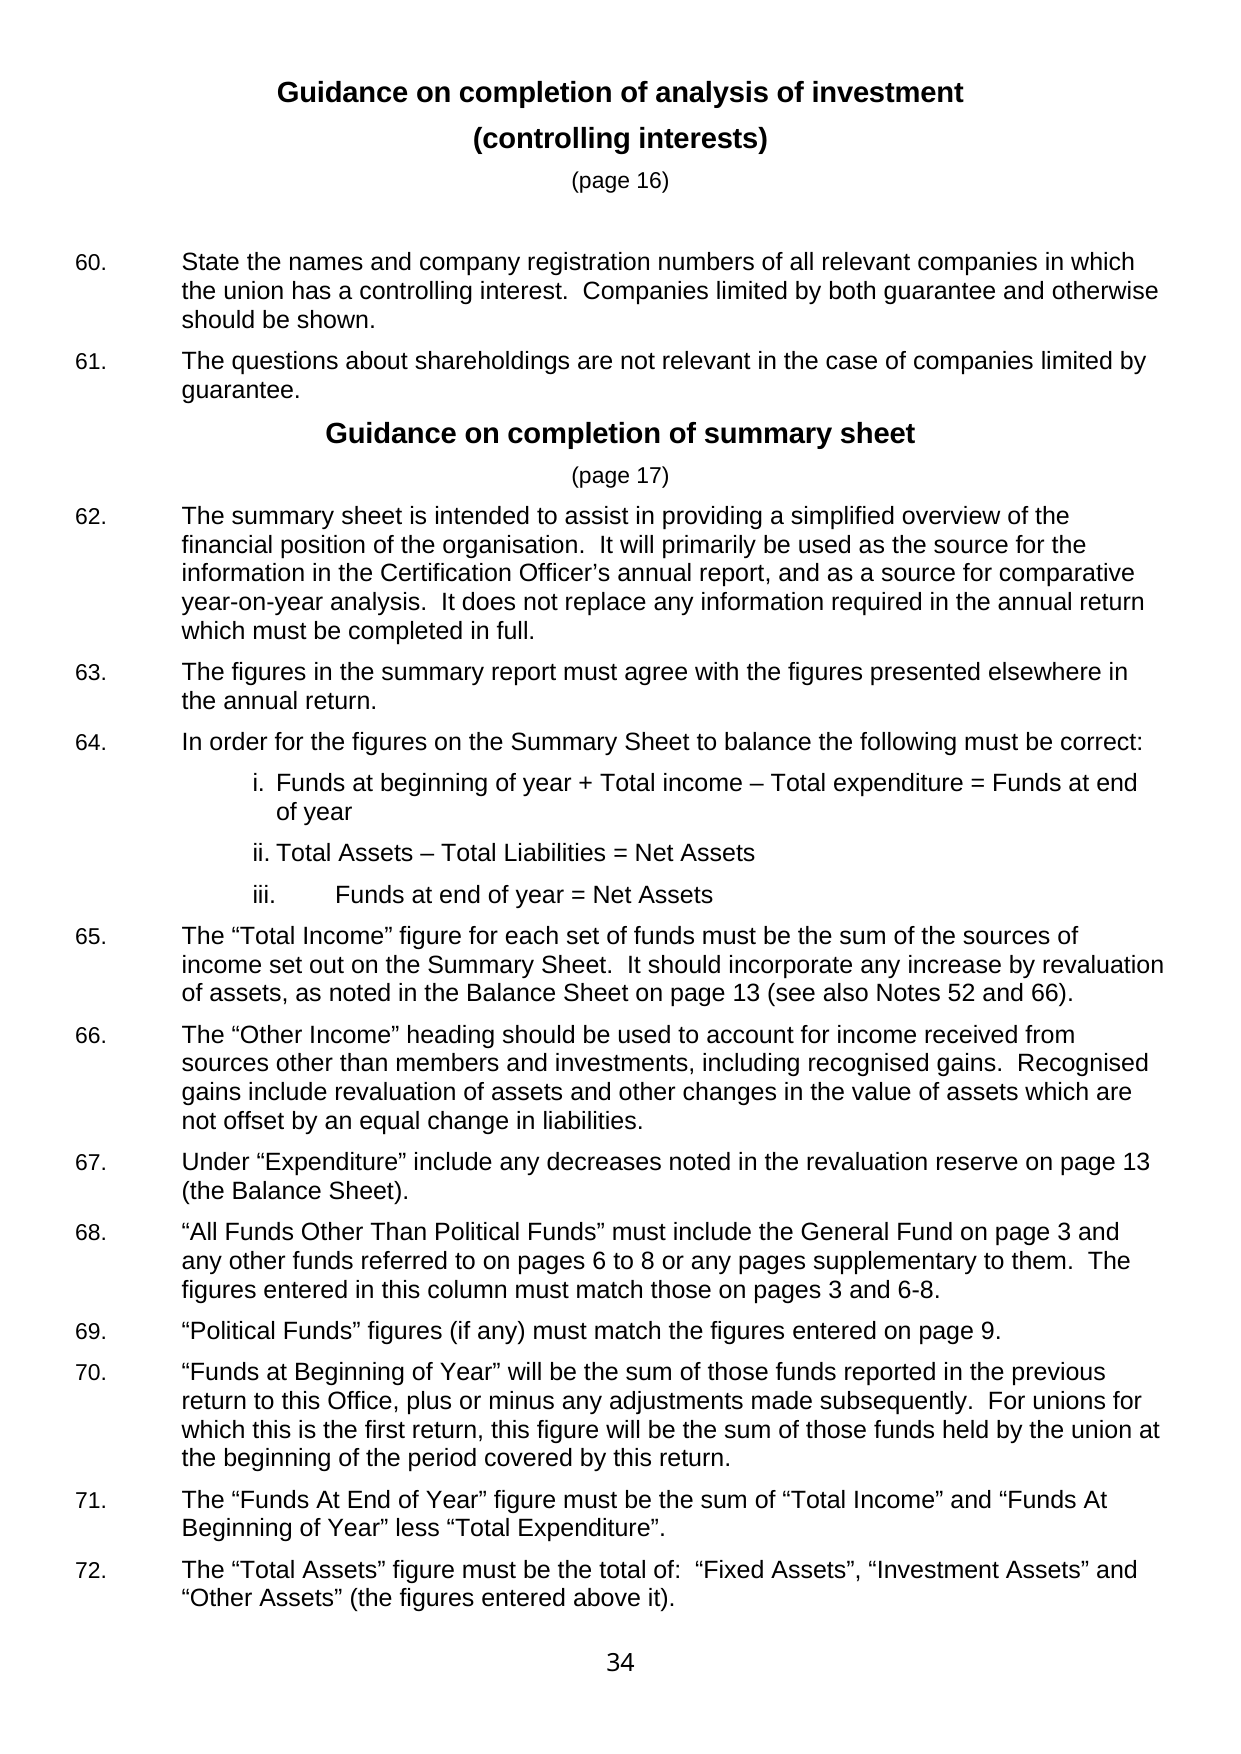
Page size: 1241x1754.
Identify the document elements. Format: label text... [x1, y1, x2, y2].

subtitle Guidance on completion of analysis of investment [75, 75, 1166, 108]
list The “Total Income” figure for each set of funds must be the sum of the sources of income set out on the Summary Sheet. It should incorporate any increase by revaluation of assets, as noted in the Balance Sheet on page 13 (see also Notes 52 and 66). [75, 921, 1166, 1007]
list “Funds at Beginning of Year” will be the sum of those funds reported in the previous return to this Office, plus or minus any adjustments made subsequently. For unions for which this is the first return, this figure will be the sum of those funds held by the union at the beginning of the period covered by this return. [75, 1357, 1166, 1472]
list “Political Funds” figures (if any) must match the figures entered on page 9. [75, 1316, 1166, 1344]
list The “Other Income” heading should be used to account for income received from sources other than members and investments, including recognised gains. Recognised gains include revaluation of assets and other changes in the value of assets which are not offset by an equal change in liabilities. [75, 1019, 1166, 1134]
subtitle (controlling interests) [75, 121, 1166, 154]
list The “Funds At End of Year” figure must be the sum of “Total Income” and “Funds At Beginning of Year” less “Total Expenditure”. [75, 1484, 1166, 1542]
list Funds at end of year = Net Assets [252, 879, 1166, 908]
subtitle Guidance on completion of summary sheet [75, 416, 1166, 449]
list “All Funds Other Than Political Funds” must include the General Fund on page 3 and any other funds referred to on pages 6 to 8 or any pages supplementary to them. The figures entered in this column must match those on pages 3 and 6-8. [75, 1217, 1166, 1303]
list The figures in the summary report must agree with the figures presented elsewhere in the annual return. [75, 657, 1166, 714]
text (page 16) [75, 167, 1166, 193]
list Total Assets – Total Liabilities = Net Assets [252, 838, 1166, 867]
text (page 17) [75, 462, 1166, 488]
list In order for the figures on the Summary Sheet to balance the following must be correct: [75, 727, 1166, 756]
list The questions about shareholdings are not relevant in the case of companies limited by guarantee. [75, 346, 1166, 403]
list The “Total Assets” figure must be the total of: “Fixed Assets”, “Investment Assets” and “Other Assets” (the figures entered above it). [75, 1554, 1166, 1612]
list Under “Expenditure” include any decreases noted in the revaluation reserve on page 13 (the Balance Sheet). [75, 1147, 1166, 1204]
list State the names and company registration numbers of all relevant companies in which the union has a controlling interest. Companies limited by both guarantee and otherwise should be shown. [75, 247, 1166, 333]
list Funds at beginning of year + Total income – Total expenditure = Funds at end of year [252, 768, 1166, 826]
list The summary sheet is intended to assist in providing a simplified overview of the financial position of the organisation. It will primarily be used as the source for the information in the Certification Officer’s annual report, and as a source for comparative year-on-year analysis. It does not replace any information required in the annual return which must be completed in full. [75, 501, 1166, 644]
